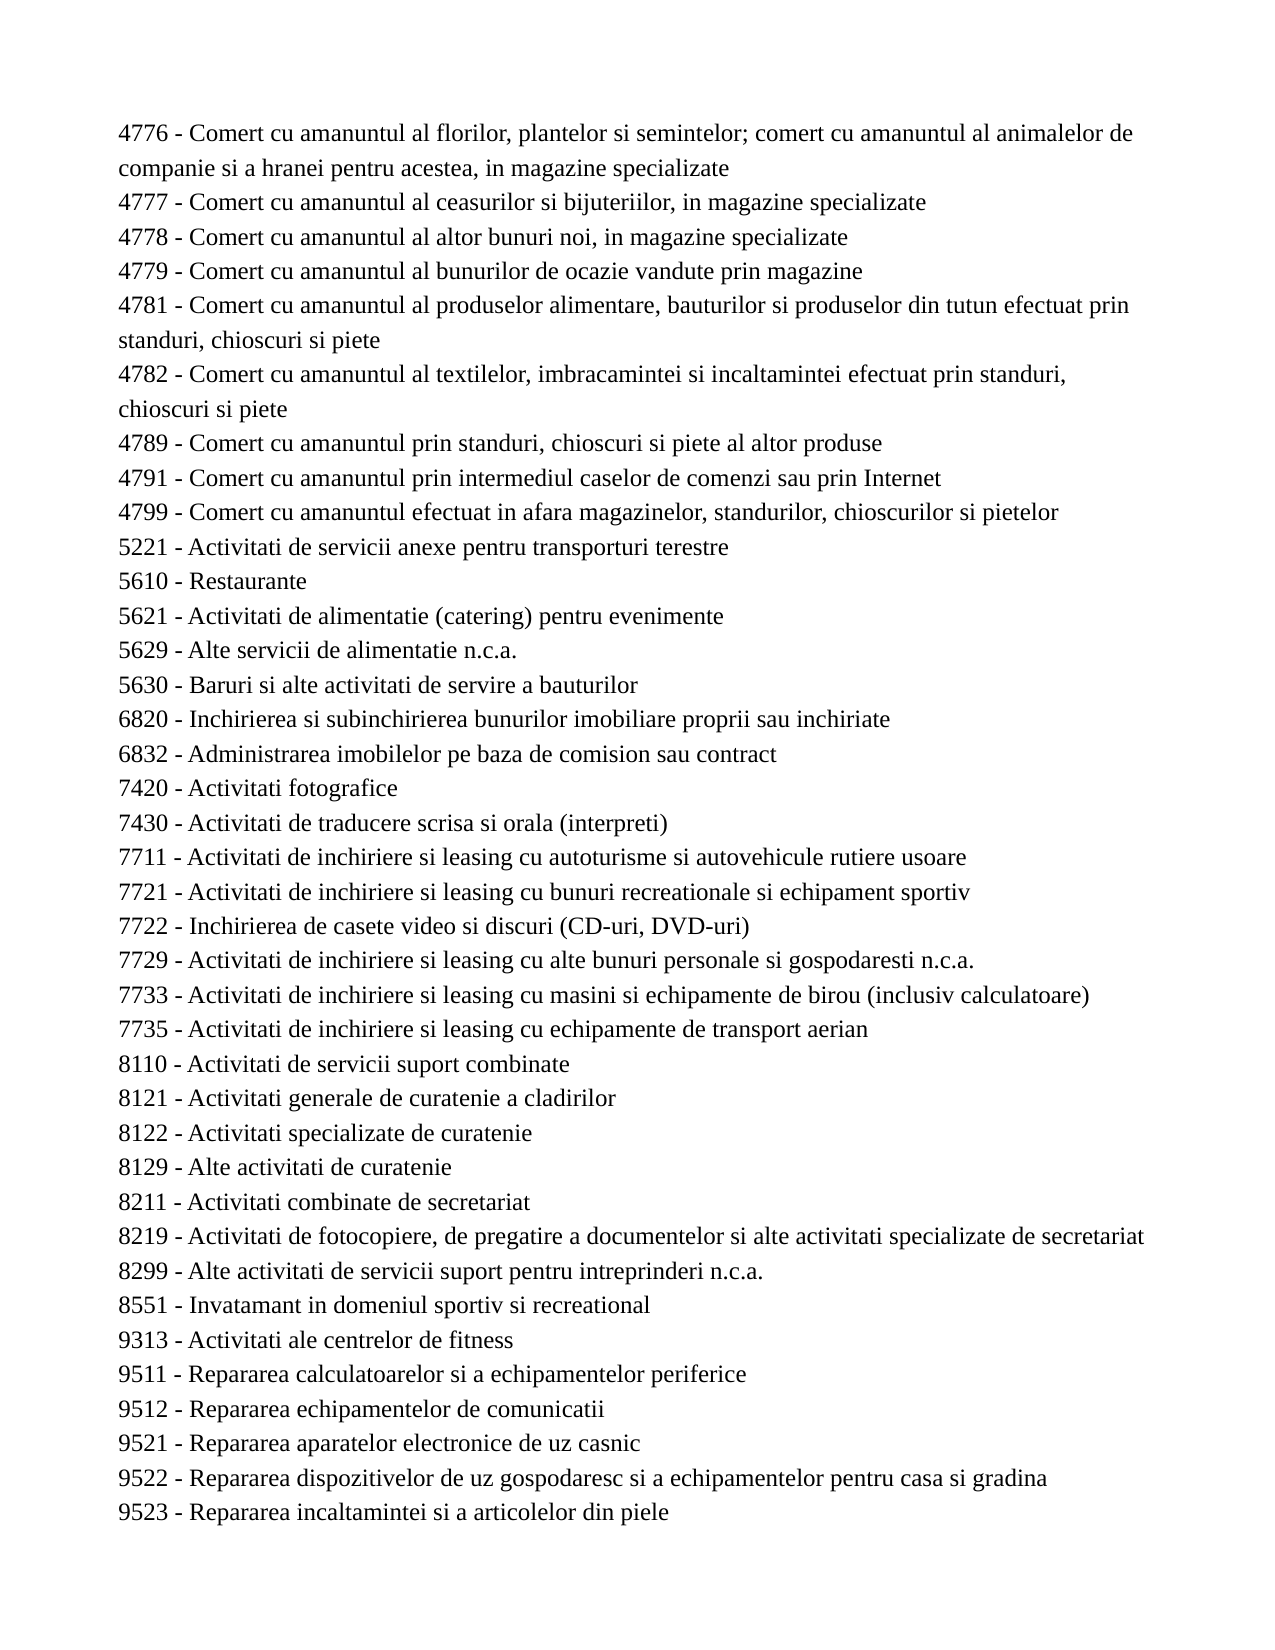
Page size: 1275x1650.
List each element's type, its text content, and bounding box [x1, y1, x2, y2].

text 4776 - Comert cu amanuntul al florilor, plantelor si semintelor; comert cu amanuntul al animalelor de companie si a hranei pentru acestea, in magazine specializate 4777 - Comert cu amanuntul al ceasurilor si bijuteriilor, in magazine specializate 4778 - Comert cu amanuntul al altor bunuri noi, in magazine specializate 4779 - Comert cu amanuntul al bunurilor de ocazie vandute prin magazine 4781 - Comert cu amanuntul al produselor alimentare, bauturilor si produselor din tutun efectuat prin standuri, chioscuri si piete 4782 - Comert cu amanuntul al textilelor, imbracamintei si incaltamintei efectuat prin standuri, chioscuri si piete 4789 - Comert cu amanuntul prin standuri, chioscuri si piete al altor produse 4791 - Comert cu amanuntul prin intermediul caselor de comenzi sau prin Internet 4799 - Comert cu amanuntul efectuat in afara magazinelor, standurilor, chioscurilor si pietelor 5221 - Activitati de servicii anexe pentru transporturi terestre 5610 - Restaurante 5621 - Activitati de alimentatie (catering) pentru evenimente 5629 - Alte servicii de alimentatie n.c.a. 5630 - Baruri si alte activitati de servire a bauturilor 6820 - Inchirierea si subinchirierea bunurilor imobiliare proprii sau inchiriate 6832 - Administrarea imobilelor pe baza de comision sau contract 7420 - Activitati fotografice 7430 - Activitati de traducere scrisa si orala (interpreti) 7711 - Activitati de inchiriere si leasing cu autoturisme si autovehicule rutiere usoare 7721 - Activitati de inchiriere si leasing cu bunuri recreationale si echipament sportiv 7722 - Inchirierea de casete video si discuri (CD-uri, DVD-uri) 7729 - Activitati de inchiriere si leasing cu alte bunuri personale si gospodaresti n.c.a. 7733 - Activitati de inchiriere si leasing cu masini si echipamente de birou (inclusiv calculatoare) 7735 - Activitati de inchiriere si leasing cu echipamente de transport aerian 8110 - Activitati de servicii suport combinate 8121 - Activitati generale de curatenie a cladirilor 8122 - Activitati specializate de curatenie 8129 - Alte activitati de curatenie 8211 - Activitati combinate de secretariat 8219 - Activitati de fotocopiere, de pregatire a documentelor si alte activitati specializate de secretariat 8299 - Alte activitati de servicii suport pentru intreprinderi n.c.a. 8551 - Invatamant in domeniul sportiv si recreational 9313 - Activitati ale centrelor de fitness 9511 - Repararea calculatoarelor si a echipamentelor periferice 9512 - Repararea echipamentelor de comunicatii 9521 - Repararea aparatelor electronice de uz casnic 9522 - Repararea dispozitivelor de uz gospodaresc si a echipamentelor pentru casa si gradina 9523 - Repararea incaltamintei si a articolelor din piele [118, 118, 1157, 1526]
